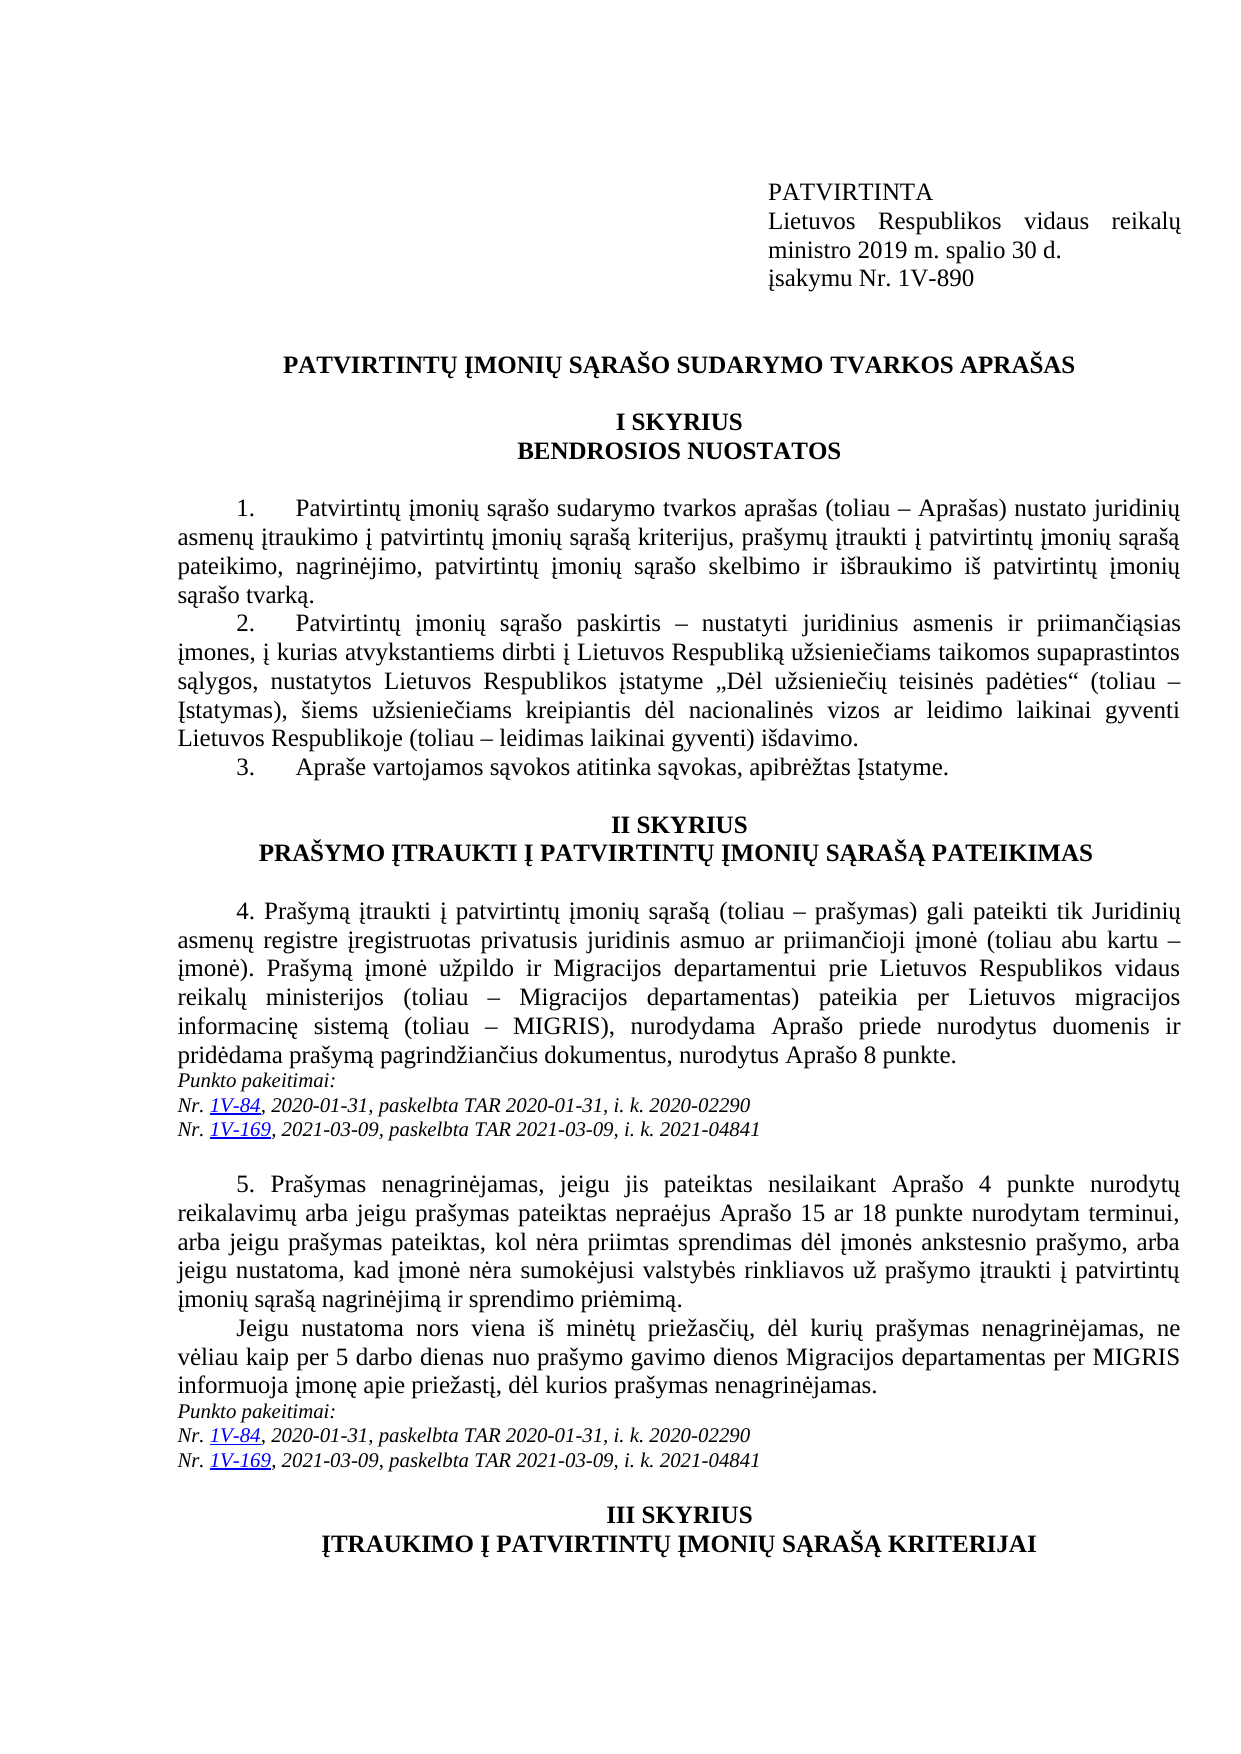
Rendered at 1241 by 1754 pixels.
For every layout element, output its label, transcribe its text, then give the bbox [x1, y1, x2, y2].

text Jeigu nustatoma nors viena iš minėtų priežasčių, dėl kurių prašymas nenagrinėjamas, ne vėliau kaip per 5 darbo dienas nuo prašymo gavimo dienos Migracijos departamentas per MIGRIS informuoja įmonę apie priežastį, dėl kurios prašymas nenagrinėjamas. [177, 1313, 1181, 1399]
text ĮTRAUKIMO Į PATVIRTINTŲ ĮMONIŲ SĄRAŠĄ KRITERIJAI [177, 1529, 1181, 1558]
text PATVIRTINTŲ ĮMONIŲ SĄRAŠO SUDARYMO TVARKOS APRAŠAS [177, 350, 1181, 378]
text PATVIRTINTA [768, 177, 1181, 206]
text I SKYRIUS [177, 407, 1181, 436]
text PRAŠYMO ĮTRAUKTI Į PATVIRTINTŲ ĮMONIŲ SĄRAŠĄ PATEIKIMAS [177, 838, 1181, 867]
text Nr. 1V-169, 2021-03-09, paskelbta TAR 2021-03-09, i. k. 2021-04841 [177, 1117, 1181, 1141]
text Nr. 1V-169, 2021-03-09, paskelbta TAR 2021-03-09, i. k. 2021-04841 [177, 1447, 1181, 1472]
text III SKYRIUS [177, 1500, 1181, 1529]
text įsakymu Nr. 1V-890 [768, 263, 1181, 292]
text Lietuvos Respublikos vidaus reikalų ministro 2019 m. spalio 30 d. [768, 206, 1181, 263]
text 2. Patvirtintų įmonių sąrašo paskirtis – nustatyti juridinius asmenis ir priimančiąsias įmones, į kurias atvykstantiems dirbti į Lietuvos Respubliką užsieniečiams taikomos supaprastintos sąlygos, nustatytos Lietuvos Respublikos įstatyme „Dėl užsieniečių teisinės padėties“ (toliau – Įstatymas), šiems užsieniečiams kreipiantis dėl nacionalinės vizos ar leidimo laikinai gyventi Lietuvos Respublikoje (toliau – leidimas laikinai gyventi) išdavimo. [177, 608, 1181, 752]
text II SKYRIUS [177, 810, 1181, 838]
text Nr. 1V-84, 2020-01-31, paskelbta TAR 2020-01-31, i. k. 2020-02290 [177, 1092, 1181, 1117]
text 1. Patvirtintų įmonių sąrašo sudarymo tvarkos aprašas (toliau – Aprašas) nustato juridinių asmenų įtraukimo į patvirtintų įmonių sąrašą kriterijus, prašymų įtraukti į patvirtintų įmonių sąrašą pateikimo, nagrinėjimo, patvirtintų įmonių sąrašo skelbimo ir išbraukimo iš patvirtintų įmonių sąrašo tvarką. [177, 493, 1181, 608]
text 3. Apraše vartojamos sąvokos atitinka sąvokas, apibrėžtas Įstatyme. [177, 752, 1181, 781]
text Nr. 1V-84, 2020-01-31, paskelbta TAR 2020-01-31, i. k. 2020-02290 [177, 1423, 1181, 1447]
text Punkto pakeitimai: [177, 1068, 1181, 1092]
text Punkto pakeitimai: [177, 1399, 1181, 1423]
text 5. Prašymas nenagrinėjamas, jeigu jis pateiktas nesilaikant Aprašo 4 punkte nurodytų reikalavimų arba jeigu prašymas pateiktas nepraėjus Aprašo 15 ar 18 punkte nurodytam terminui, arba jeigu prašymas pateiktas, kol nėra priimtas sprendimas dėl įmonės ankstesnio prašymo, arba jeigu nustatoma, kad įmonė nėra sumokėjusi valstybės rinkliavos už prašymo įtraukti į patvirtintų įmonių sąrašą nagrinėjimą ir sprendimo priėmimą. [177, 1169, 1181, 1313]
text BENDROSIOS NUOSTATOS [177, 436, 1181, 465]
text 4. Prašymą įtraukti į patvirtintų įmonių sąrašą (toliau – prašymas) gali pateikti tik Juridinių asmenų registre įregistruotas privatusis juridinis asmuo ar priimančioji įmonė (toliau abu kartu – įmonė). Prašymą įmonė užpildo ir Migracijos departamentui prie Lietuvos Respublikos vidaus reikalų ministerijos (toliau – Migracijos departamentas) pateikia per Lietuvos migracijos informacinę sistemą (toliau – MIGRIS), nurodydama Aprašo priede nurodytus duomenis ir pridėdama prašymą pagrindžiančius dokumentus, nurodytus Aprašo 8 punkte. [177, 896, 1181, 1068]
